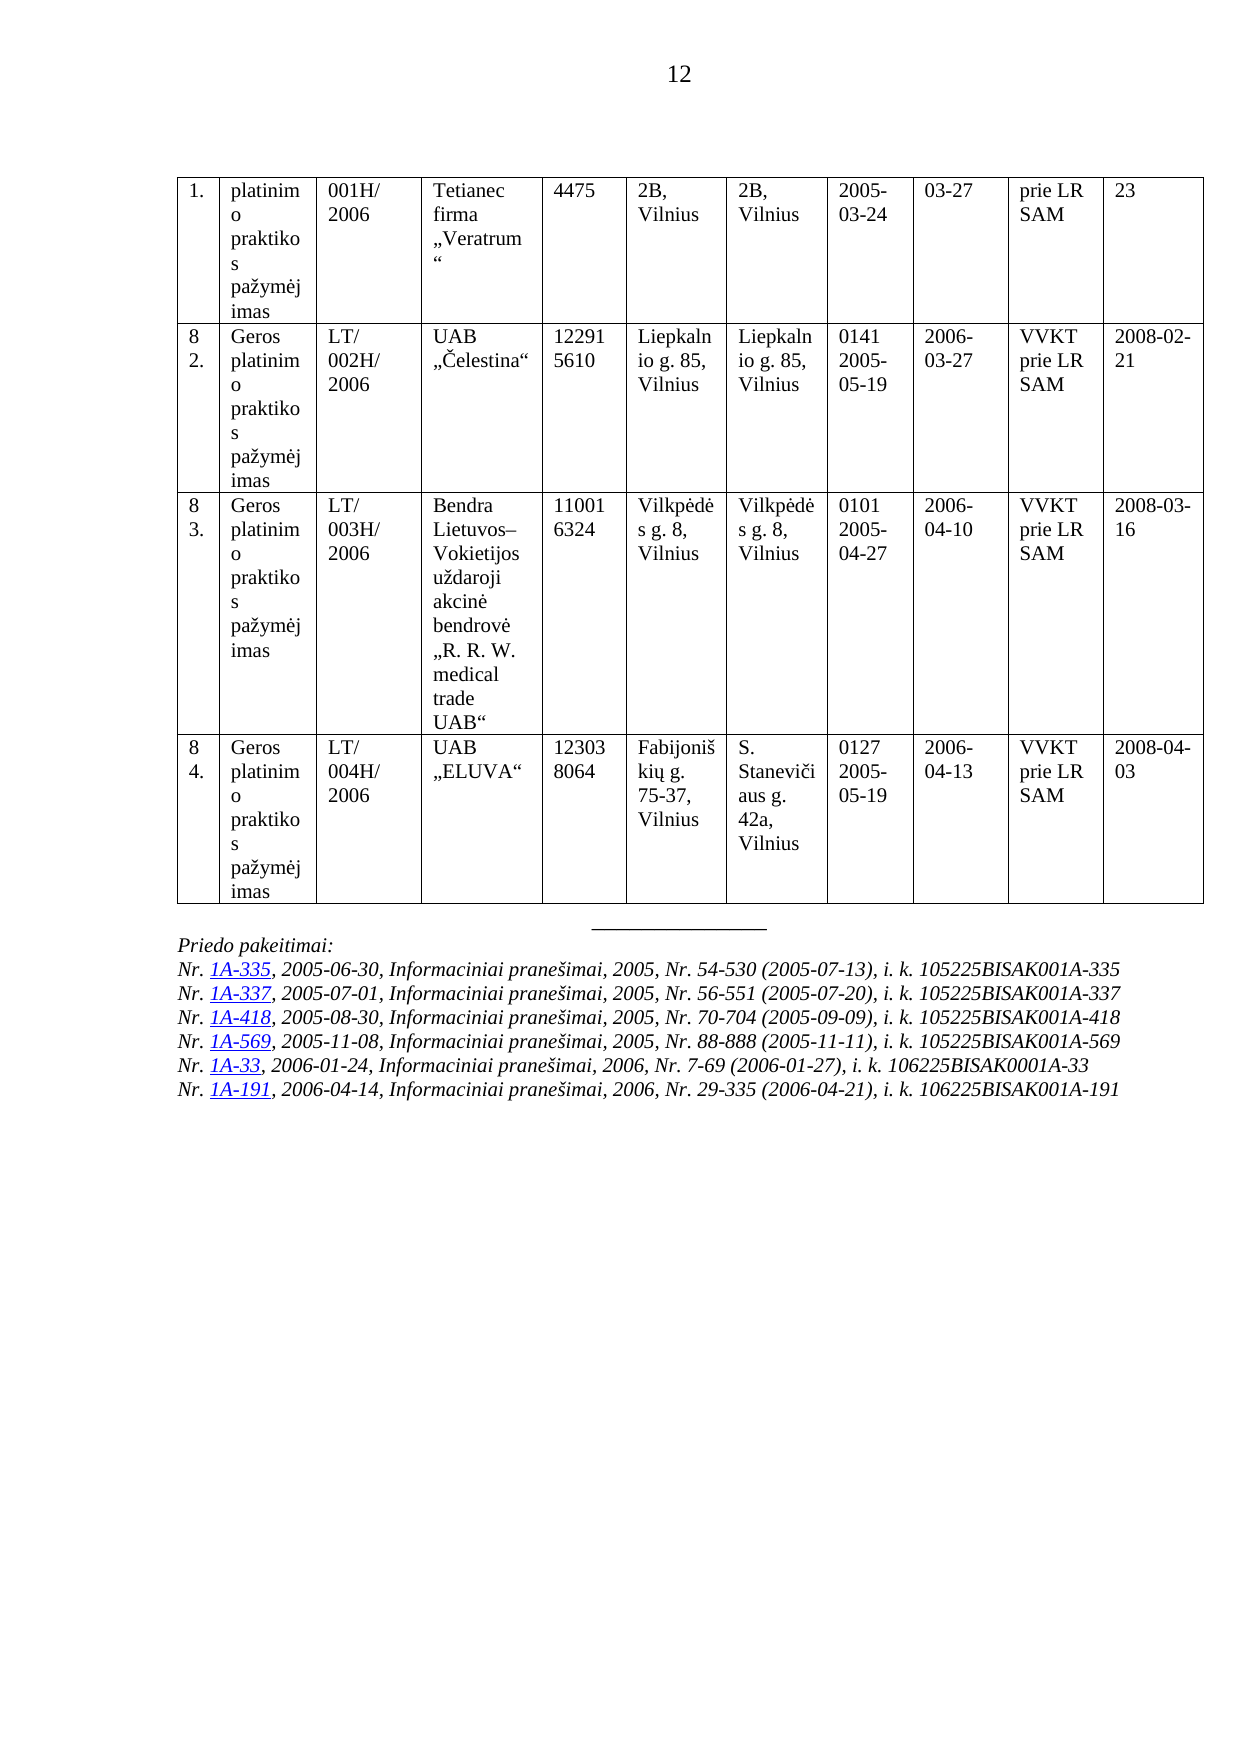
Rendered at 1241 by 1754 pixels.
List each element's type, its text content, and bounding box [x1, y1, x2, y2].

table_cell 23 [1104, 178, 1203, 323]
text ______________ [177, 904, 1181, 933]
table_cell 2008-02-21 [1104, 324, 1203, 492]
table_cell Geros platinimo praktikos pažymėjimas [220, 735, 316, 903]
table_cell 2008-03-16 [1104, 493, 1203, 734]
table_cell VVKT prie LR SAM [1009, 324, 1103, 492]
text Nr. 1A-191, 2006-04-14, Informaciniai pranešimai, 2006, Nr. 29-335 (2006-04-21), i. k. 106225BISAK001A-191 [177, 1077, 1181, 1101]
table_cell UAB „Čelestina“ [422, 324, 542, 492]
table_cell 2006-04-13 [914, 735, 1008, 903]
table_cell Geros platinimo praktikos pažymėjimas [220, 324, 316, 492]
table_cell LT/003H/2006 [317, 493, 421, 734]
table_cell 2B, Vilnius [727, 178, 827, 323]
table_cell 123038064 [543, 735, 626, 903]
table_cell 2005-03-24 [828, 178, 913, 323]
table_cell 2008-04-03 [1104, 735, 1203, 903]
table_cell Fabijoniškių g. 75-37, Vilnius [627, 735, 726, 903]
table_cell 4475 [543, 178, 626, 323]
text Nr. 1A-335, 2005-06-30, Informaciniai pranešimai, 2005, Nr. 54-530 (2005-07-13), i. k. 105225BISAK001A-335 [177, 957, 1181, 981]
table_cell LT/004H/2006 [317, 735, 421, 903]
table_cell 0141 2005-05-19 [828, 324, 913, 492]
table_cell Vilkpėdės g. 8, Vilnius [627, 493, 726, 734]
table_cell Vilkpėdės g. 8, Vilnius [727, 493, 827, 734]
text Priedo pakeitimai: [177, 933, 1181, 957]
table_cell 2006-03-27 [914, 324, 1008, 492]
table_cell 82. [178, 324, 219, 492]
table_cell S. Stanevičiaus g. 42a, Vilnius [727, 735, 827, 903]
table_cell 03-27 [914, 178, 1008, 323]
table_cell 110016324 [543, 493, 626, 734]
text Nr. 1A-418, 2005-08-30, Informaciniai pranešimai, 2005, Nr. 70-704 (2005-09-09), i. k. 105225BISAK001A-418 [177, 1005, 1181, 1029]
table_cell 0101 2005-04-27 [828, 493, 913, 734]
table_cell Tetianec firma „Veratrum“ [422, 178, 542, 323]
table_cell UAB „ELUVA“ [422, 735, 542, 903]
table_cell 001H/2006 [317, 178, 421, 323]
table_cell platinimo praktikos pažymėjimas [220, 178, 316, 323]
table_cell 2006-04-10 [914, 493, 1008, 734]
table_cell 2B, Vilnius [627, 178, 726, 323]
table_cell Geros platinimo praktikos pažymėjimas [220, 493, 316, 734]
table_cell VVKT prie LR SAM [1009, 735, 1103, 903]
table_cell Bendra Lietuvos–Vokietijos uždaroji akcinė bendrovė „R. R. W. medical trade UAB“ [422, 493, 542, 734]
table_cell Liepkalnio g. 85, Vilnius [727, 324, 827, 492]
text Nr. 1A-337, 2005-07-01, Informaciniai pranešimai, 2005, Nr. 56-551 (2005-07-20), i. k. 105225BISAK001A-337 [177, 981, 1181, 1005]
table_cell prie LR SAM [1009, 178, 1103, 323]
table_cell 122915610 [543, 324, 626, 492]
table_cell 0127 2005-05-19 [828, 735, 913, 903]
table_cell Liepkalnio g. 85, Vilnius [627, 324, 726, 492]
table_cell 84. [178, 735, 219, 903]
text Nr. 1A-569, 2005-11-08, Informaciniai pranešimai, 2005, Nr. 88-888 (2005-11-11), i. k. 105225BISAK001A-569 [177, 1029, 1181, 1053]
table_cell 83. [178, 493, 219, 734]
text Nr. 1A-33, 2006-01-24, Informaciniai pranešimai, 2006, Nr. 7-69 (2006-01-27), i. k. 106225BISAK0001A-33 [177, 1053, 1181, 1077]
table_cell 1. [178, 178, 219, 323]
table_cell VVKT prie LR SAM [1009, 493, 1103, 734]
table_cell LT/002H/2006 [317, 324, 421, 492]
